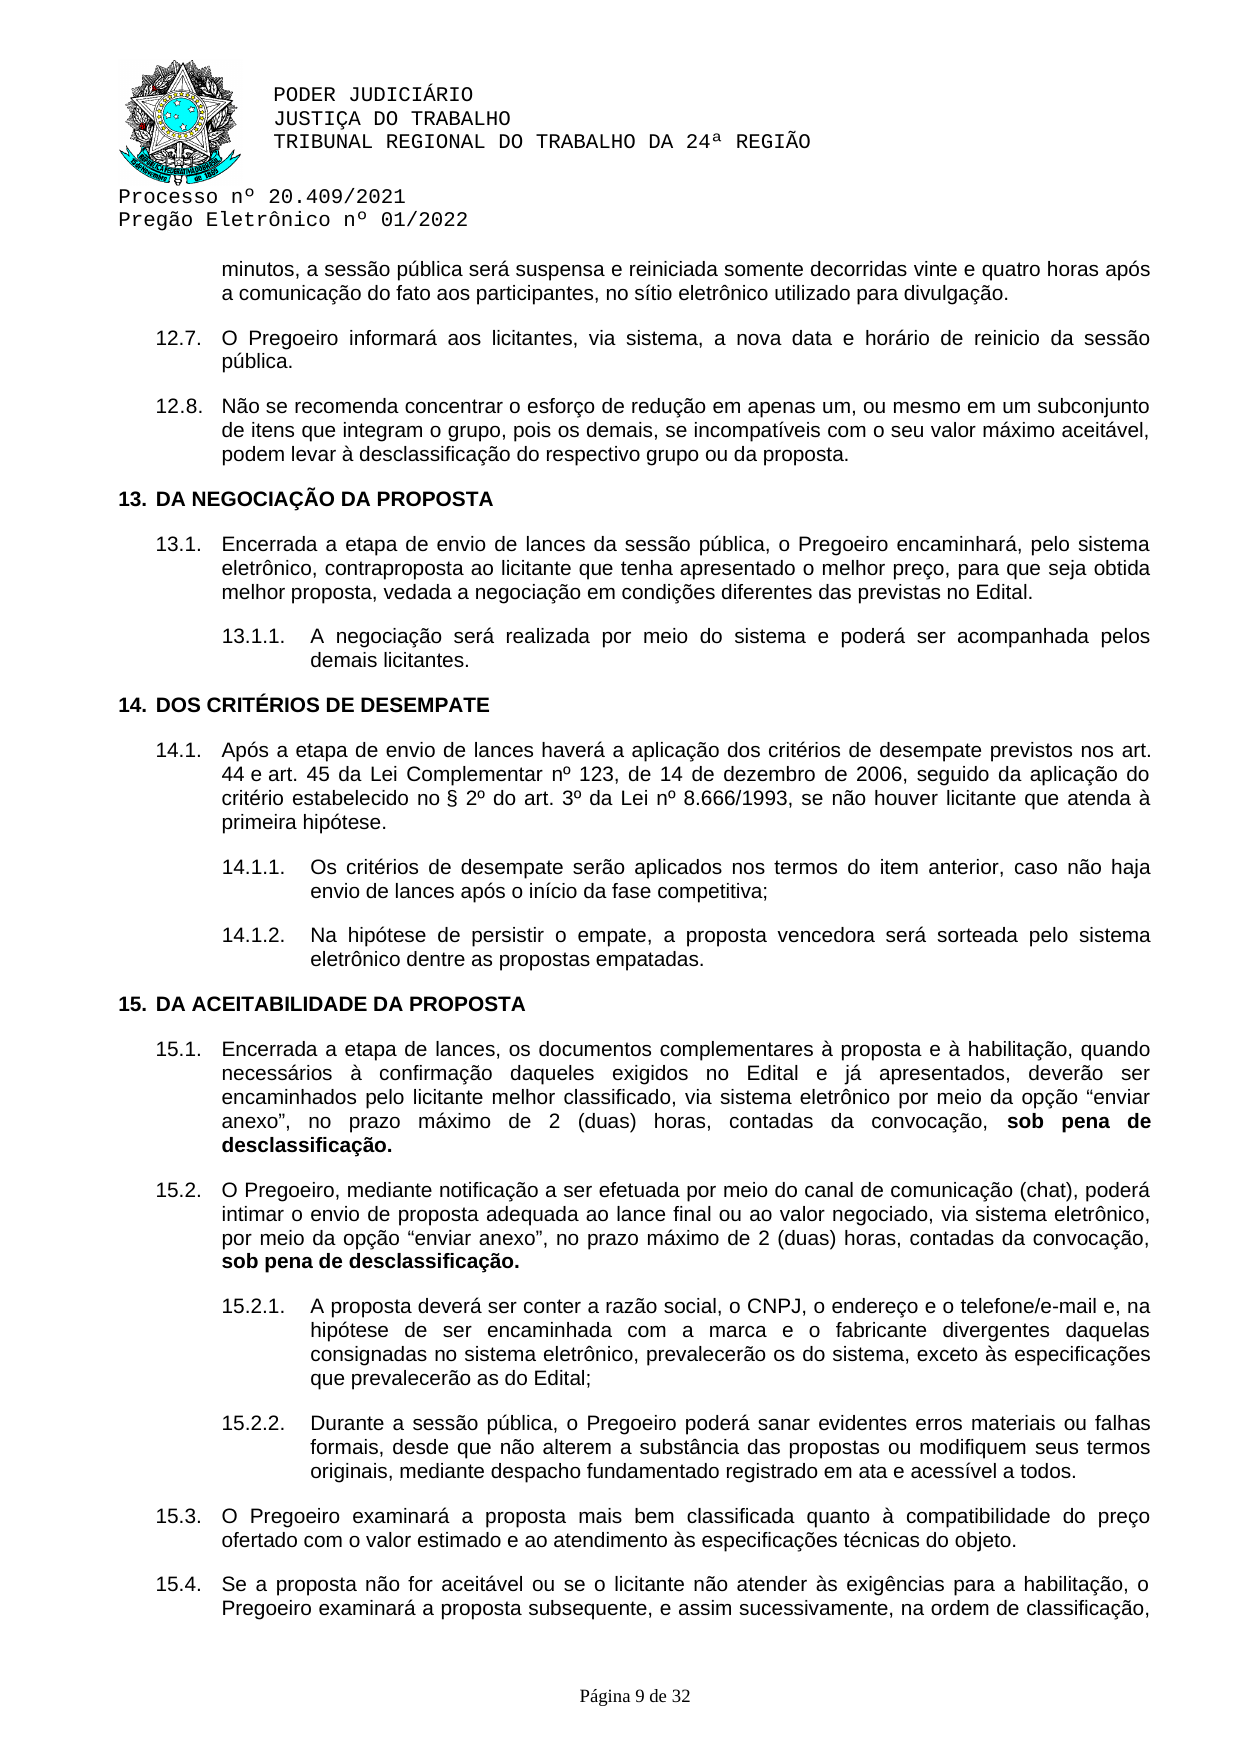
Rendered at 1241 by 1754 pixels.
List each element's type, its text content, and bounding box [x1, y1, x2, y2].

list A proposta deverá ser conter a razão social, o CNPJ, o endereço e o telefone/e-mail e, na hipótese de ser encaminhada com a marca e o fabricante divergentes daquelas consignadas no sistema eletrônico, prevalecerão os do sistema, exceto às especificações que prevalecerão as do Edital; [221, 1294, 1152, 1390]
list Se a proposta não for aceitável ou se o licitante não atender às exigências para a habilitação, o Pregoeiro examinará a proposta subsequente, e assim sucessivamente, na ordem de classificação, [155, 1572, 1152, 1620]
list Encerrada a etapa de lances, os documentos complementares à proposta e à habilitação, quando necessários à confirmação daqueles exigidos no Edital e já apresentados, deverão ser encaminhados pelo licitante melhor classificado, via sistema eletrônico por meio da opção “enviar anexo”, no prazo máximo de 2 (duas) horas, contadas da convocação, sob pena de desclassificação. [155, 1037, 1152, 1157]
list O Pregoeiro, mediante notificação a ser efetuada por meio do canal de comunicação (chat), poderá intimar o envio de proposta adequada ao lance final ou ao valor negociado, via sistema eletrônico, por meio da opção “enviar anexo”, no prazo máximo de 2 (duas) horas, contadas da convocação, sob pena de desclassificação. [155, 1177, 1152, 1273]
list minutos, a sessão pública será suspensa e reiniciada somente decorridas vinte e quatro horas após a comunicação do fato aos participantes, no sítio eletrônico utilizado para divulgação. [155, 257, 1152, 304]
list Os critérios de desempate serão aplicados nos termos do item anterior, caso não haja envio de lances após o início da fase competitiva; [222, 854, 1152, 902]
list Após a etapa de envio de lances haverá a aplicação dos critérios de desempate previstos nos art. 44 e art. 45 da Lei Complementar nº 123, de 14 de dezembro de 2006, seguido da aplicação do critério estabelecido no § 2º do art. 3º da Lei nº 8.666/1993, se não houver licitante que atenda à primeira hipótese. [155, 738, 1152, 834]
list DOS CRITÉRIOS DE DESEMPATE [118, 693, 1152, 717]
list Na hipótese de persistir o empate, a proposta vencedora será sorteada pelo sistema eletrônico dentre as propostas empatadas. [222, 923, 1152, 971]
list Não se recomenda concentrar o esforço de redução em apenas um, ou mesmo em um subconjunto de itens que integram o grupo, pois os demais, se incompatíveis com o seu valor máximo aceitável, podem levar à desclassificação do respectivo grupo ou da proposta. [155, 394, 1152, 466]
list DA NEGOCIAÇÃO DA PROPOSTA [118, 487, 1152, 511]
list O Pregoeiro examinará a proposta mais bem classificada quanto à compatibilidade do preço ofertado com o valor estimado e ao atendimento às especificações técnicas do objeto. [155, 1503, 1152, 1551]
list O Pregoeiro informará aos licitantes, via sistema, a nova data e horário de reinicio da sessão pública. [155, 325, 1152, 373]
picture [118, 59, 243, 186]
list Encerrada a etapa de envio de lances da sessão pública, o Pregoeiro encaminhará, pelo sistema eletrônico, contraproposta ao licitante que tenha apresentado o melhor preço, para que seja obtida melhor proposta, vedada a negociação em condições diferentes das previstas no Edital. [155, 532, 1152, 603]
list A negociação será realizada por meio do sistema e poderá ser acompanhada pelos demais licitantes. [222, 624, 1152, 672]
list da aceitabilidade da proposta [118, 992, 1152, 1016]
list Durante a sessão pública, o Pregoeiro poderá sanar evidentes erros materiais ou falhas formais, desde que não alterem a substância das propostas ou modifiquem seus termos originais, mediante despacho fundamentado registrado em ata e acessível a todos. [221, 1411, 1152, 1483]
